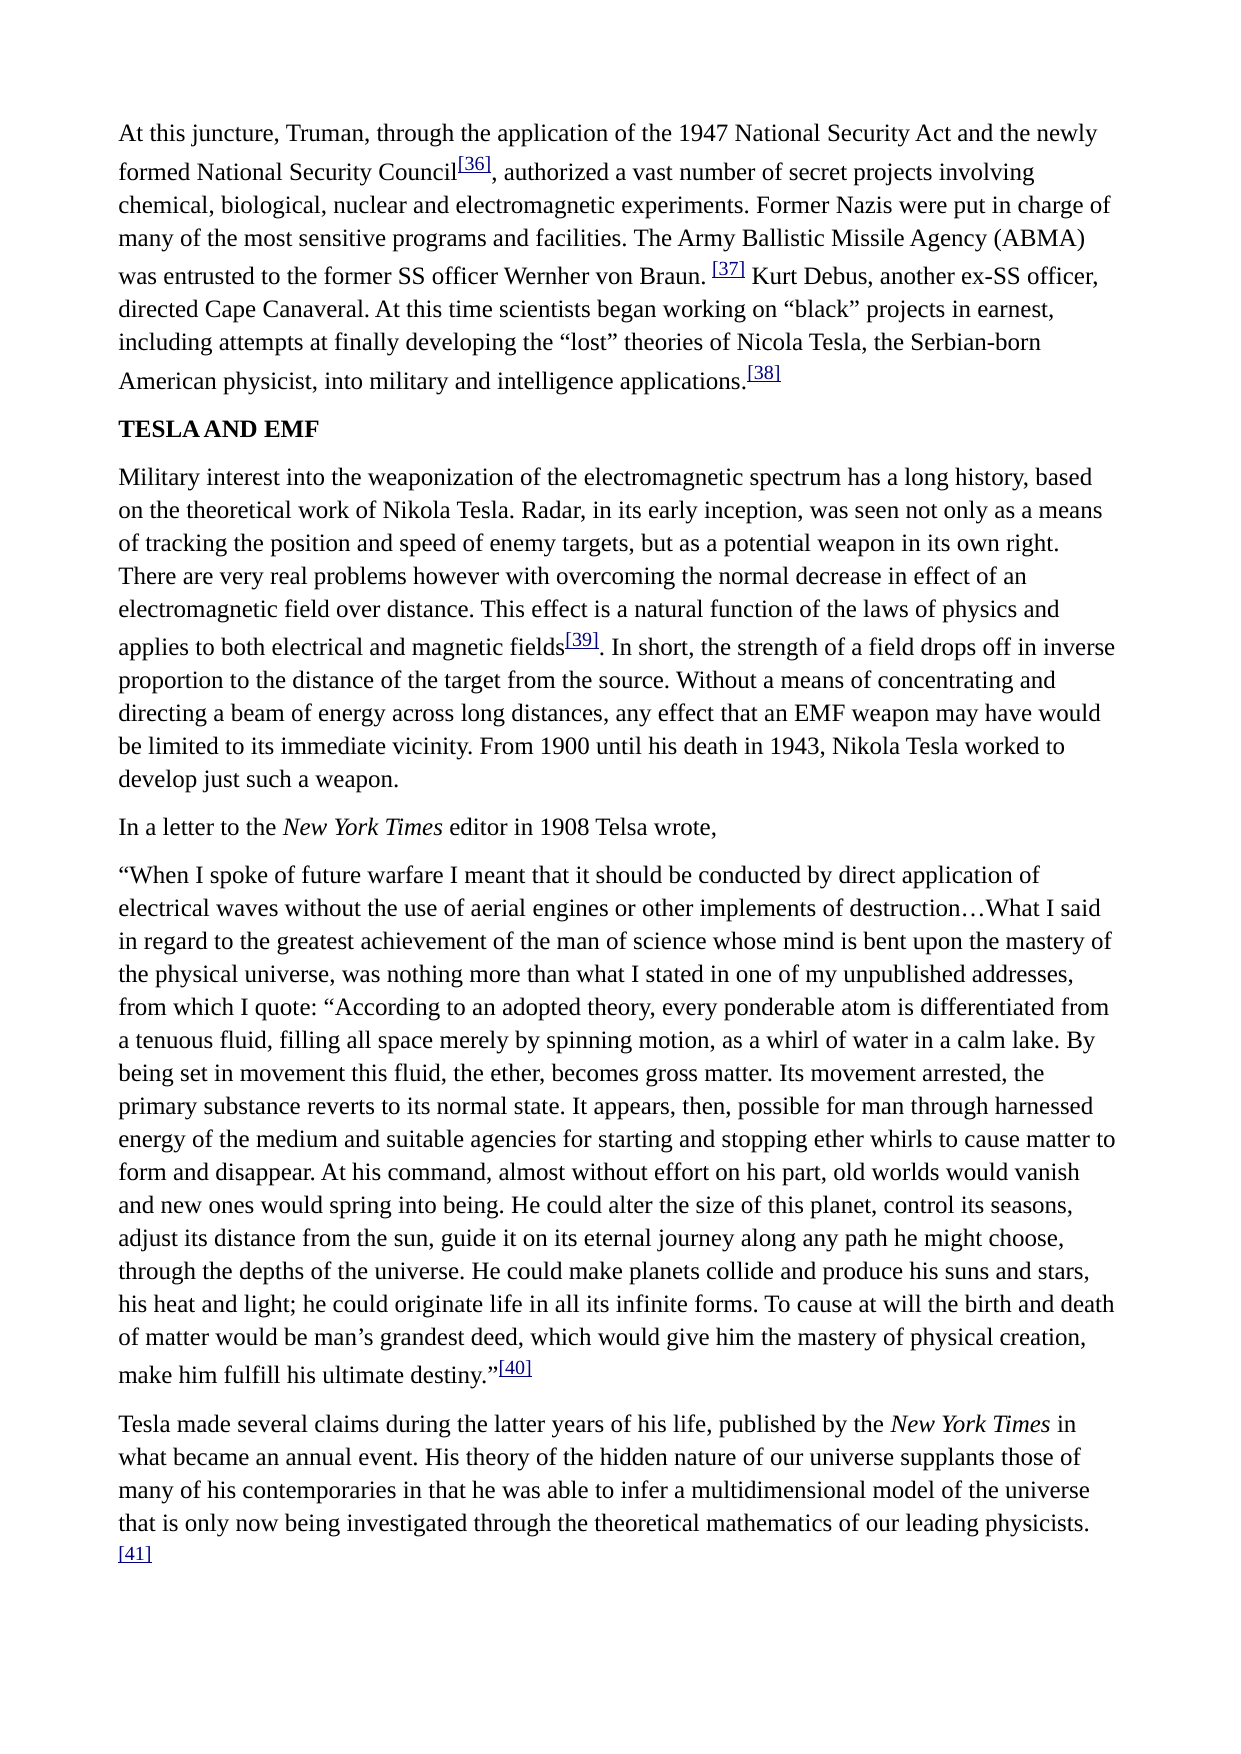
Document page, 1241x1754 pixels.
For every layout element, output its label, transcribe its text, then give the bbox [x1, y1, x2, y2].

text In a letter to the New York Times editor in 1908 Telsa wrote, [118, 812, 1122, 841]
text Military interest into the weaponization of the electromagnetic spectrum has a long history, based on the theoretical work of Nikola Tesla. Radar, in its early inception, was seen not only as a means of tracking the position and speed of enemy targets, but as a potential weapon in its own right. There are very real problems however with overcoming the normal decrease in effect of an electromagnetic field over distance. This effect is a natural function of the laws of physics and applies to both electrical and magnetic fields[39]. In short, the strength of a field drops off in inverse proportion to the distance of the target from the source. Without a means of concentrating and directing a beam of energy across long distances, any effect that an EMF weapon may have would be limited to its immediate vicinity. From 1900 until his death in 1943, Nikola Tesla worked to develop just such a weapon. [118, 462, 1122, 793]
text At this juncture, Truman, through the application of the 1947 National Security Act and the newly formed National Security Council[36], authorized a vast number of secret projects involving chemical, biological, nuclear and electromagnetic experiments. Former Nazis were put in charge of many of the most sensitive programs and facilities. The Army Ballistic Missile Agency (ABMA) was entrusted to the former SS officer Wernher von Braun. [37] Kurt Debus, another ex-SS officer, directed Cape Canaveral. At this time scientists began working on “black” projects in earnest, including attempts at finally developing the “lost” theories of Nicola Tesla, the Serbian-born American physicist, into military and intelligence applications.[38] [118, 118, 1122, 394]
text Tesla made several claims during the latter years of his life, published by the New York Times in what became an annual event. His theory of the hidden nature of our universe supplants those of many of his contemporaries in that he was able to infer a multidimensional model of the universe that is only now being investigated through the theoretical mathematics of our leading physicists.[41] [118, 1409, 1122, 1575]
text “When I spoke of future warfare I meant that it should be conducted by direct application of electrical waves without the use of aerial engines or other implements of destruction…What I said in regard to the greatest achievement of the man of science whose mind is bent upon the mastery of the physical universe, was nothing more than what I stated in one of my unpublished addresses, from which I quote: “According to an adopted theory, every ponderable atom is differentiated from a tenuous fluid, filling all space merely by spinning motion, as a whirl of water in a calm lake. By being set in movement this fluid, the ether, becomes gross matter. Its movement arrested, the primary substance reverts to its normal state. It appears, then, possible for man through harnessed energy of the medium and suitable agencies for starting and stopping ether whirls to cause matter to form and disappear. At his command, almost without effort on his part, old worlds would vanish and new ones would spring into being. He could alter the size of this planet, control its seasons, adjust its distance from the sun, guide it on its eternal journey along any path he might choose, through the depths of the universe. He could make planets collide and produce his suns and stars, his heat and light; he could originate life in all its infinite forms. To cause at will the birth and death of matter would be man’s grandest deed, which would give him the mastery of physical creation, make him fulfill his ultimate destiny.”[40] [118, 860, 1122, 1389]
text TESLA AND EMF [118, 414, 1122, 443]
